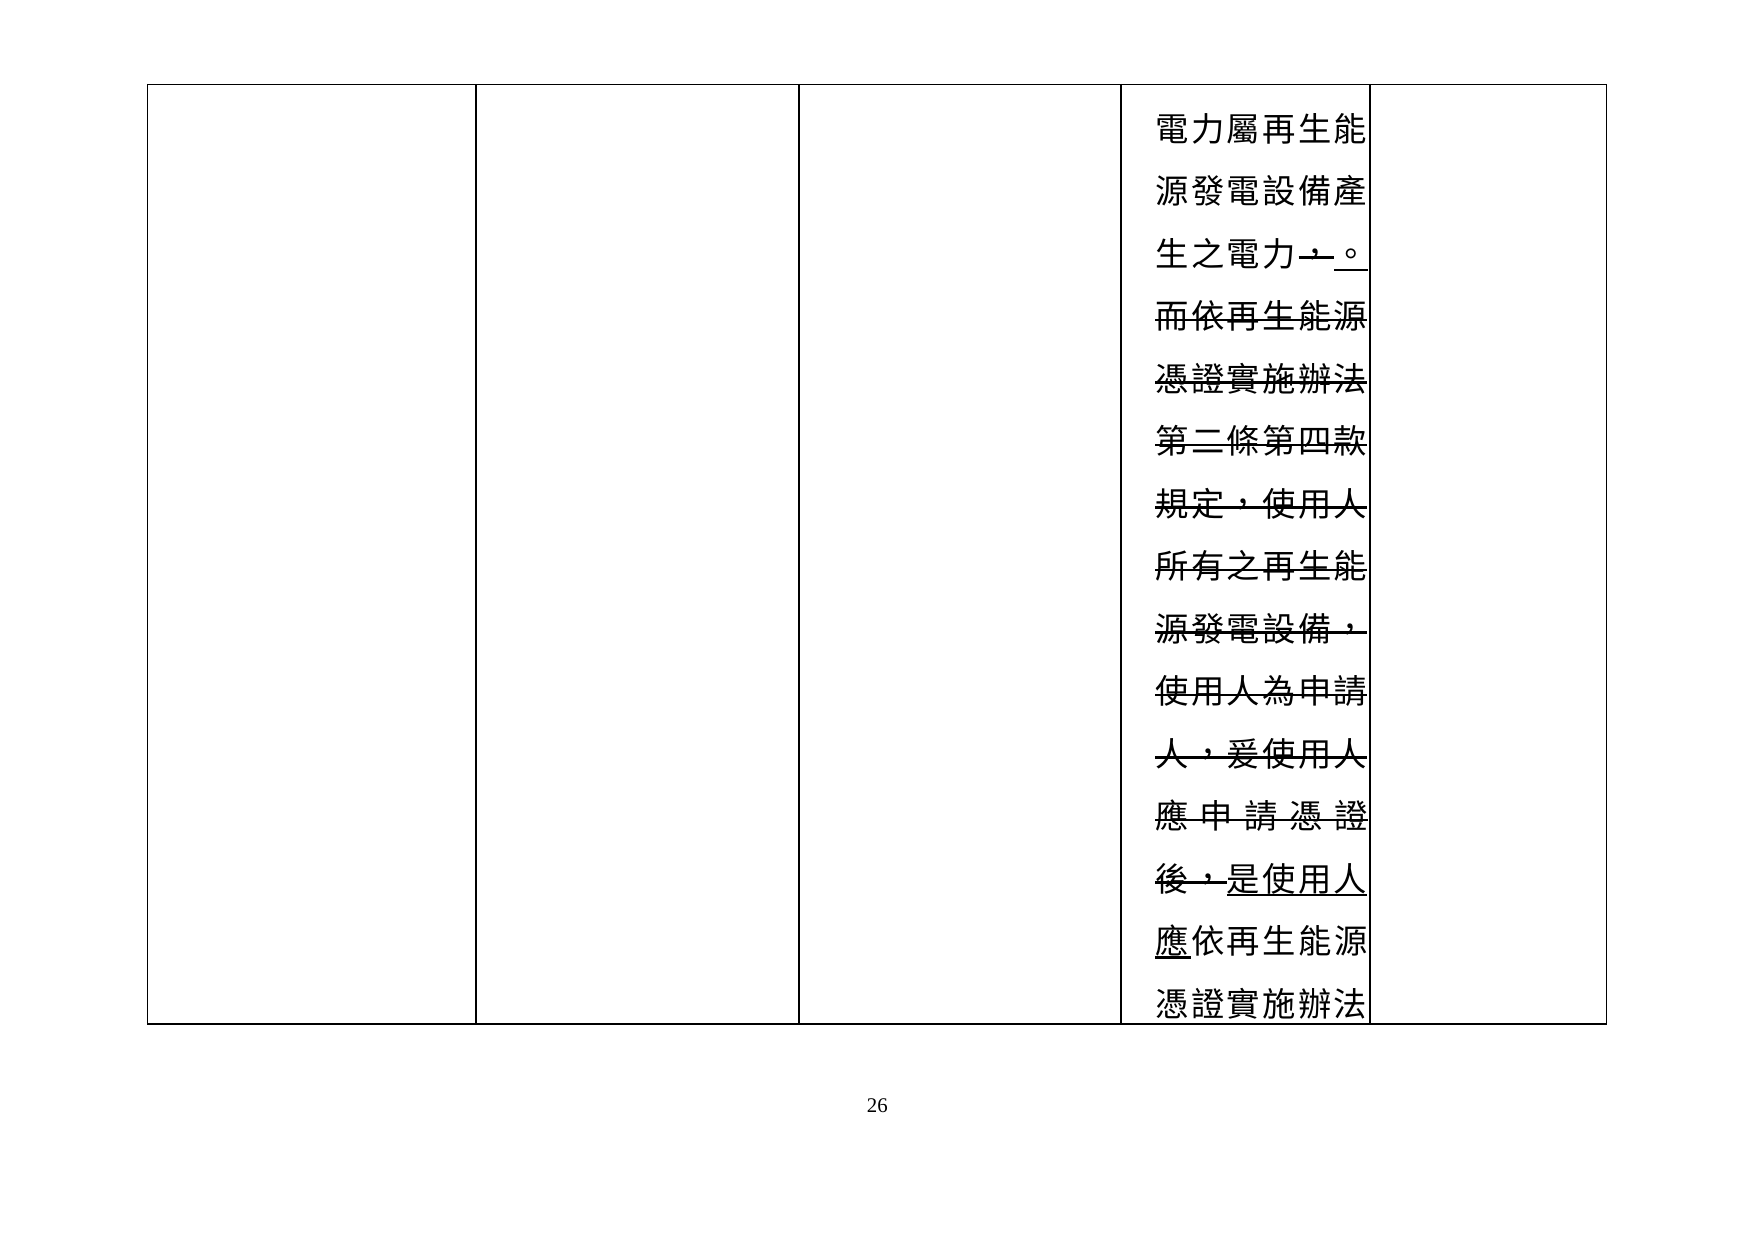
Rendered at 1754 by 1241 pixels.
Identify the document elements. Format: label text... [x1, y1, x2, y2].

table_cell 第六條 公用不動產設置再生能源發電設備之相關費用，應由使用人負擔。 再生能源發電設備產生電能之售電收入為使用人所有，使用人應依使用行政契約約定之售電回饋百分比、電力回饋百分比或裝置容量回饋百分比，向執行機關繳納使用回饋金、提供電力回饋或設備回饋，不另依臺北市市有公用不動產提供使用辦法第六條規定繳納租金。 前項提供電力回饋，應讓與電力回饋相同電量之憑證，且該憑證之持有人，應為使用行政契約指定之機關。 [477, 85, 798, 1023]
table_cell [1371, 85, 1606, 1023]
table_cell 第六條 公用不動產設置再生能源發電設備之相關費用，應由使用人負擔。 再生能源發電設備產生電能之售電收入為使用人所有，使用人應依使用行政契約約定之售電回饋百分比、電力回饋百分比或裝置容量回饋百分比，向執行機關繳納使用回饋金、提供電力回饋或設備回饋，不另依臺北市市有公用不動產提供使用辦法第六條規定繳納租金。 前項提供電力回饋，應讓與電力回饋相同電量之憑證，且該憑證之持有人，應為使用行政契約指定之機關。 [148, 85, 475, 1023]
table_cell 電力屬再生能源發電設備產生之電力，。而依再生能源憑證實施辦法第二條第四款規定，使用人所有之再生能源發電設備，使用人為申請人，爰使用人應申請憑證後，是使用人應依再生能源憑證實施辦法 [1122, 85, 1369, 1023]
table_cell 第六條 公用房地設置太陽光電發電設備之相關費用，應由使用人負擔。 太陽光電發電設備產生電能之售電收入為使用人所有，使用人應依使用行政契約約定之售電收入比例，向執行機關繳納使用回饋金，不另依臺北市市有公用房地提供使用辦法第五條規定繳納使用費。 [800, 85, 1120, 1023]
